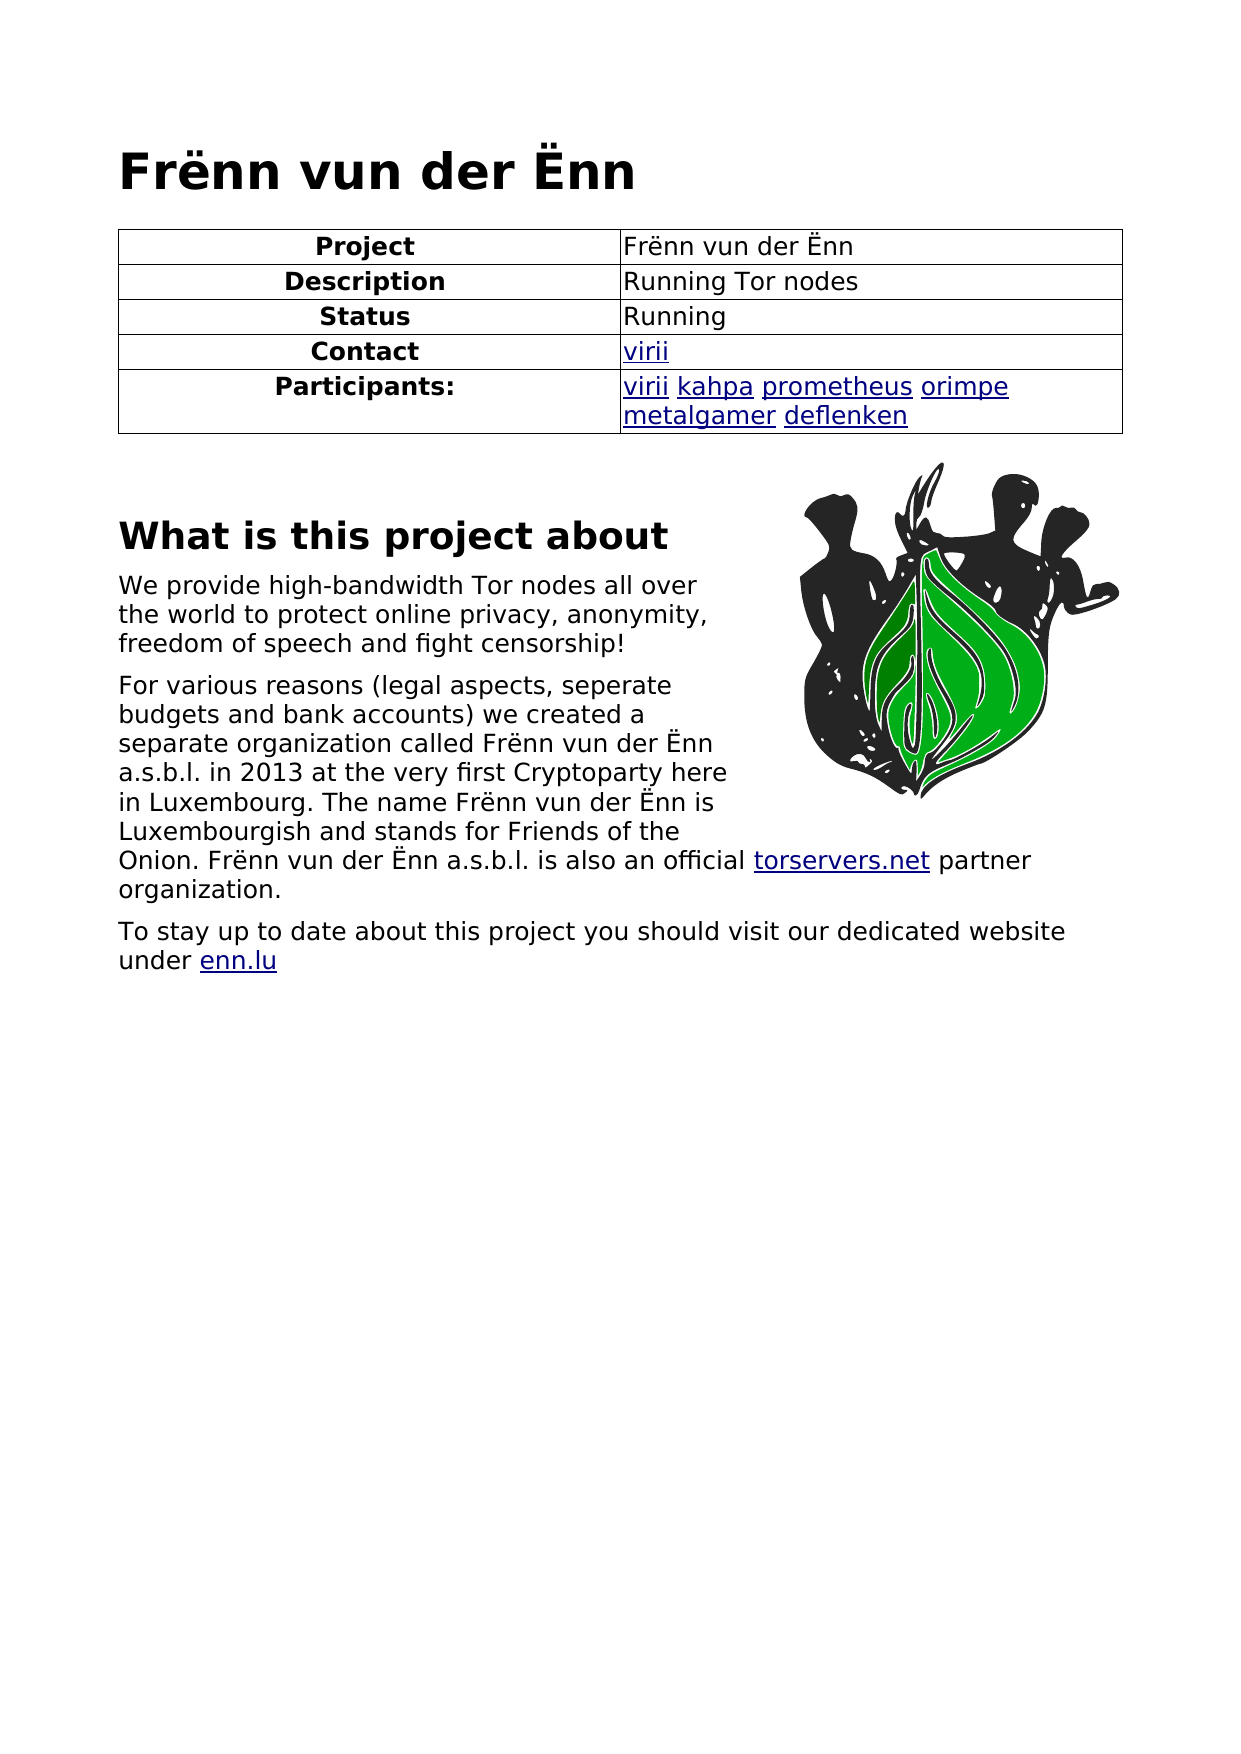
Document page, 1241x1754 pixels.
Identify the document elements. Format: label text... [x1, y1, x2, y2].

text [1048, 571, 1122, 658]
table_header Project [119, 230, 620, 264]
subtitle [851, 515, 907, 558]
table_cell Running Tor nodes [621, 265, 1122, 299]
text For various reasons (legal aspects, seperate budgets and bank accounts) we created a separate organization called Frënn vun der Ënn a.s.b.l. in 2013 at the very first Cryptoparty here in Luxembourg. The name Frënn vun der Ënn is Luxembourgish and stands for Friends of the Onion. Frënn vun der Ënn a.s.b.l. is also an official torservers.net partner organization. [118, 671, 1122, 904]
table_cell Description [119, 265, 620, 299]
table_cell Contact [119, 335, 620, 369]
table_cell virii [621, 335, 1122, 369]
subtitle [1062, 515, 1122, 558]
subtitle What is this project about [118, 515, 829, 558]
table_cell Running [621, 300, 1122, 334]
table_cell virii kahpa prometheus orimpe metalgamer deflenken [621, 370, 1122, 433]
text We provide high-bandwidth Tor nodes all over the world to protect online privacy, anonymity, freedom of speech and fight censorship! [118, 571, 821, 658]
subtitle [917, 515, 995, 537]
subtitle [1014, 515, 1048, 555]
subtitle Frënn vun der Ënn [118, 143, 1122, 201]
text To stay up to date about this project you should visit our dedicated website under enn.lu [118, 917, 1122, 975]
table_header Frënn vun der Ënn [621, 230, 1122, 264]
table_cell Status [119, 300, 620, 334]
table_cell Participants: [119, 370, 620, 433]
